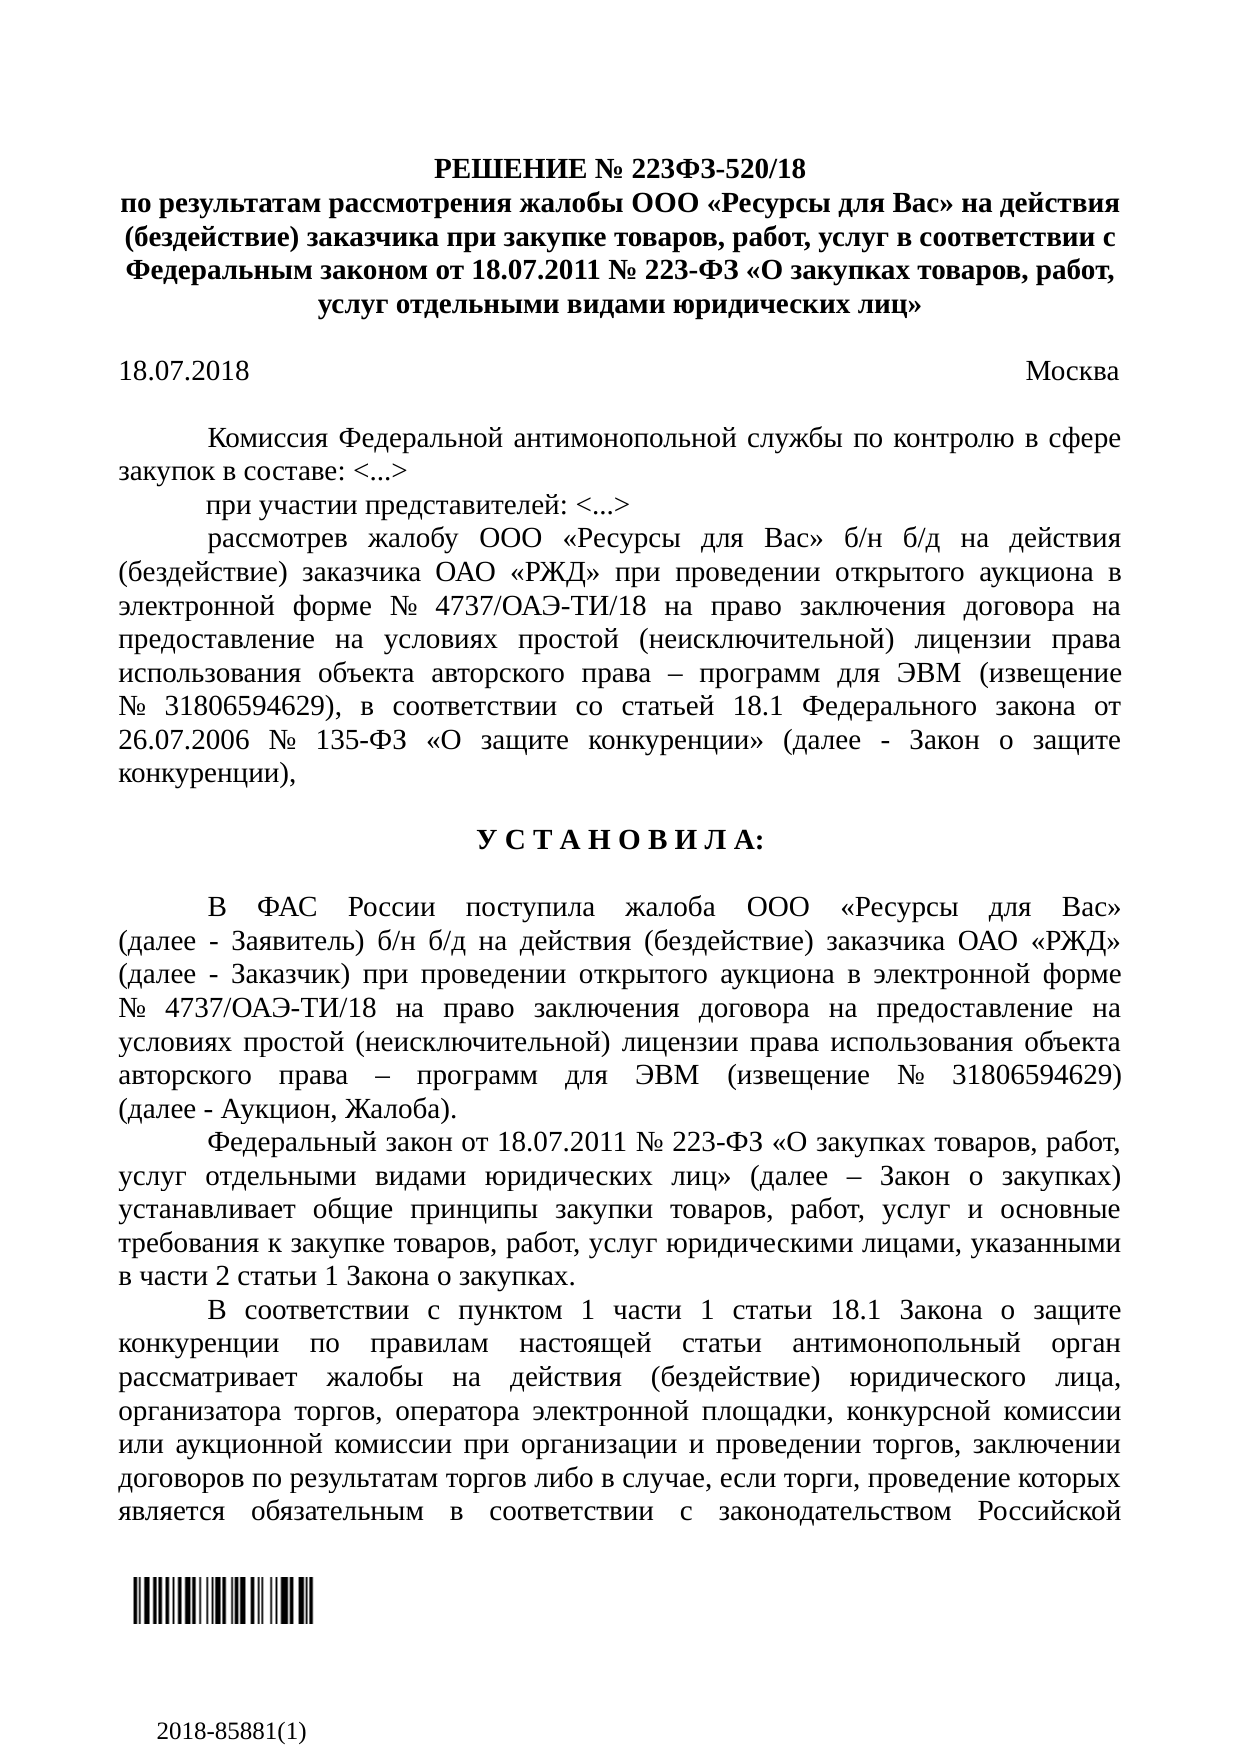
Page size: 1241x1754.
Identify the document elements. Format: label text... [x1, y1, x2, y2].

text Федеральный закон от 18.07.2011 № 223-ФЗ «О закупках товаров, работ, услуг отдельными видами юридических лиц» (далее – Закон о закупках) устанавливает общие принципы закупки товаров, работ, услуг и основные требования к закупке товаров, работ, услуг юридическими лицами, указанными в части 2 статьи 1 Закона о закупках. [118, 1124, 1122, 1292]
text 18.07.2018 Москва [118, 353, 1122, 386]
text Комиссия Федеральной антимонопольной службы по контролю в сфере закупок в составе: <...> [118, 420, 1122, 487]
text рассмотрев жалобу ООО «Ресурсы для Вас» б/н б/д на действия (бездействие) заказчика ОАО «РЖД» при проведении открытого аукциона в электронной форме № 4737/ОАЭ-ТИ/18 на право заключения договора на предоставление на условиях простой (неисключительной) лицензии права использования объекта авторского права – программ для ЭВМ (извещение № 31806594629), в соответствии со статьей 18.1 Федерального закона от 26.07.2006 № 135-ФЗ «О защите конкуренции» (далее - Закон о защите конкуренции), [118, 521, 1122, 789]
text при участии представителей: <...> [118, 487, 1122, 521]
text РЕШЕНИЕ № 223ФЗ-520/18 [118, 152, 1122, 185]
text В ФАС России поступила жалоба ООО «Ресурсы для Вас» (далее - Заявитель) б/н б/д на действия (бездействие) заказчика ОАО «РЖД» (далее - Заказчик) при проведении открытого аукциона в электронной форме № 4737/ОАЭ-ТИ/18 на право заключения договора на предоставление на условиях простой (неисключительной) лицензии права использования объекта авторского права – программ для ЭВМ (извещение № 31806594629) (далее - Аукцион, Жалоба). [118, 889, 1122, 1124]
text по результатам рассмотрения жалобы ООО «Ресурсы для Вас» на действия (бездействие) заказчика при закупке товаров, работ, услуг в соответствии с Федеральным законом от 18.07.2011 № 223-ФЗ «О закупках товаров, работ, услуг отдельными видами юридических лиц» [118, 185, 1122, 319]
text В соответствии с пунктом 1 части 1 статьи 18.1 Закона о защите конкуренции по правилам настоящей статьи антимонопольный орган рассматривает жалобы на действия (бездействие) юридического лица, организатора торгов, оператора электронной площадки, конкурсной комиссии или аукционной комиссии при организации и проведении торгов, заключении договоров по результатам торгов либо в случае, если торги, проведение которых является обязательным в соответствии с законодательством Российской [118, 1292, 1122, 1527]
text У С Т А Н О В И Л А: [118, 822, 1122, 856]
picture [118, 1577, 331, 1624]
